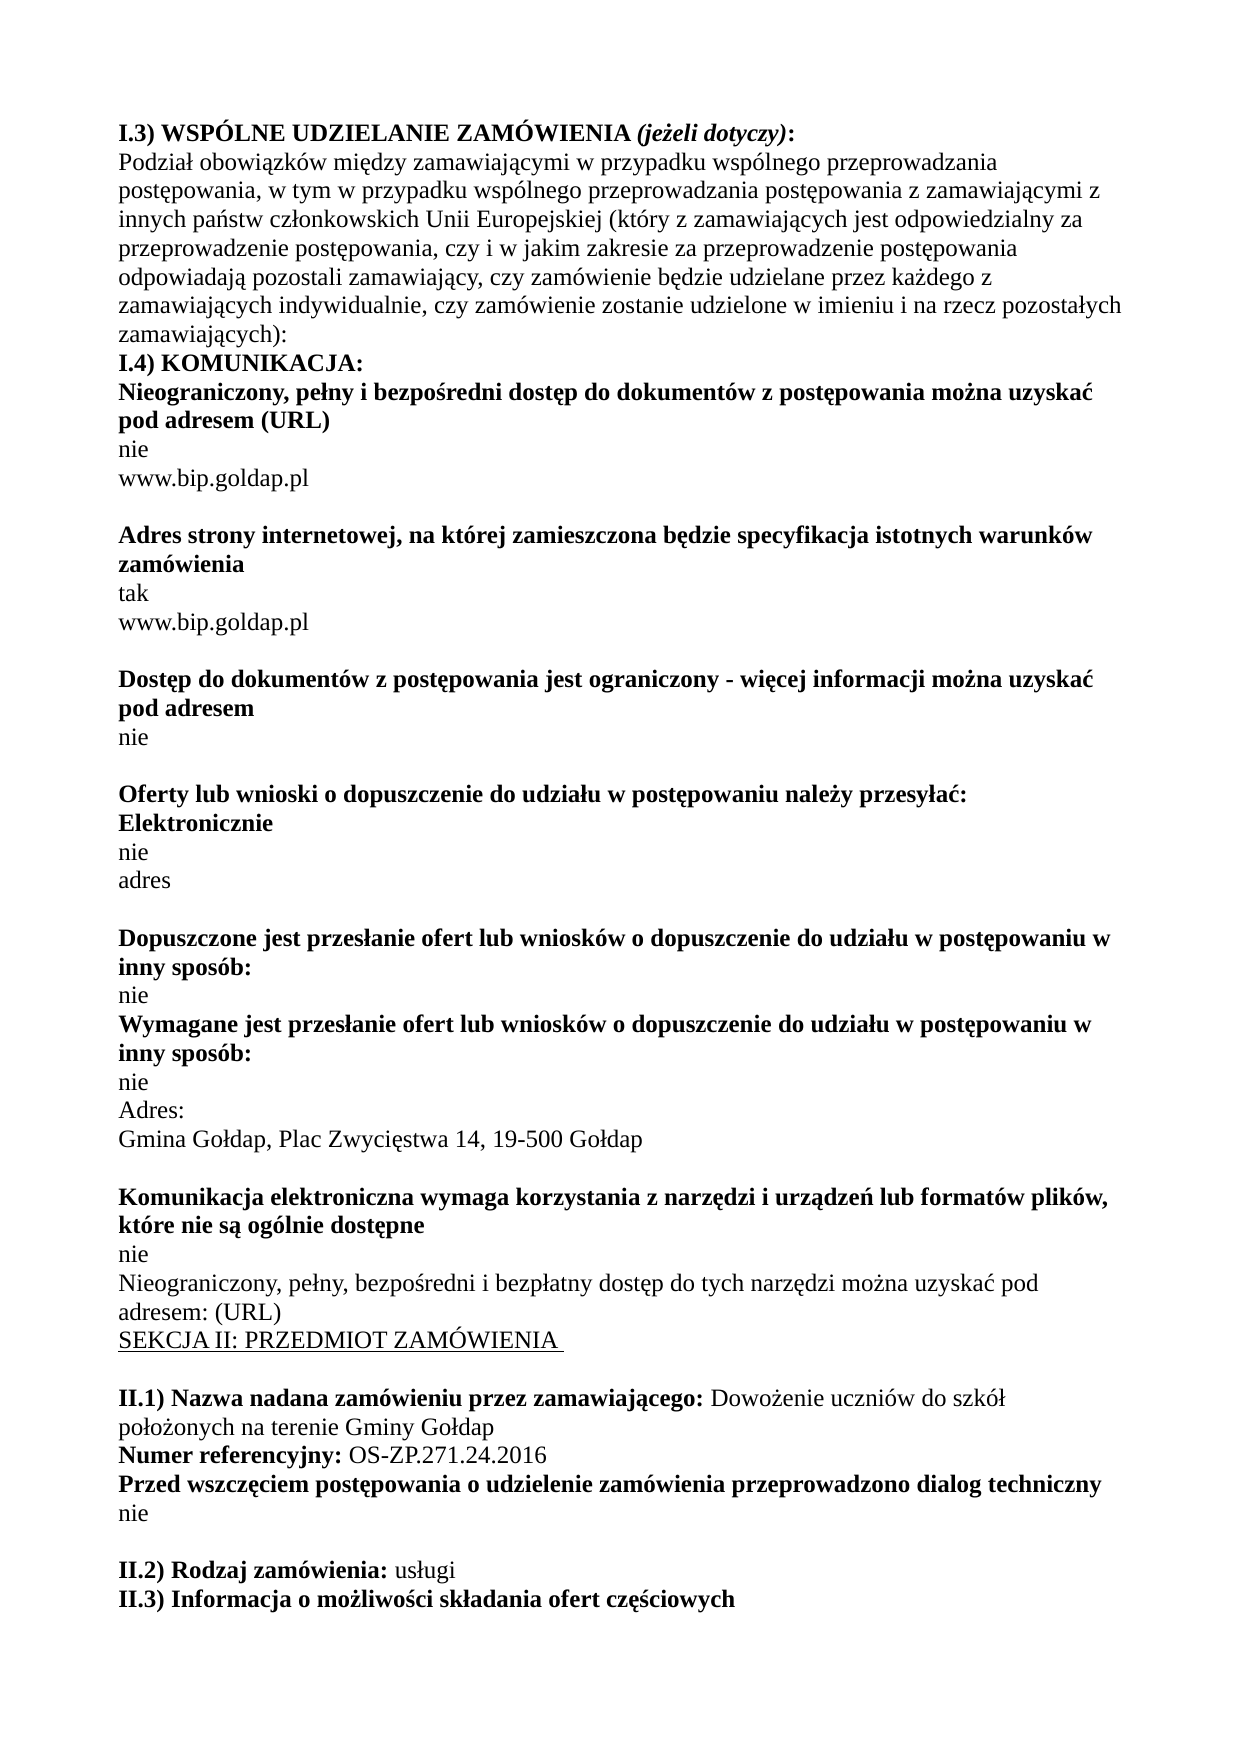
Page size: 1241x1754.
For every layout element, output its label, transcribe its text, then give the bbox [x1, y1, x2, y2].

text nie adres [118, 837, 1122, 894]
text nie [118, 1498, 1122, 1527]
text SEKCJA II: PRZEDMIOT ZAMÓWIENIA [118, 1326, 1122, 1354]
text Komunikacja elektroniczna wymaga korzystania z narzędzi i urządzeń lub formatów plików, które nie są ogólnie dostępne [118, 1153, 1122, 1239]
text Dopuszczone jest przesłanie ofert lub wniosków o dopuszczenie do udziału w postępowaniu w inny sposób: nie Wymagane jest przesłanie ofert lub wniosków o dopuszczenie do udziału w postępowaniu w inny sposób: nie Adres: Gmina Gołdap, Plac Zwycięstwa 14, 19-500 Gołdap [118, 923, 1122, 1153]
text Podział obowiązków między zamawiającymi w przypadku wspólnego przeprowadzania postępowania, w tym w przypadku wspólnego przeprowadzania postępowania z zamawiającymi z innych państw członkowskich Unii Europejskiej (który z zamawiających jest odpowiedzialny za przeprowadzenie postępowania, czy i w jakim zakresie za przeprowadzenie postępowania odpowiadają pozostali zamawiający, czy zamówienie będzie udzielane przez każdego z zamawiających indywidualnie, czy zamówienie zostanie udzielone w imieniu i na rzecz pozostałych zamawiających): [118, 147, 1122, 348]
text Dostęp do dokumentów z postępowania jest ograniczony - więcej informacji można uzyskać pod adresem [118, 636, 1122, 722]
text II.1) Nazwa nadana zamówieniu przez zamawiającego: Dowożenie uczniów do szkół położonych na terenie Gminy Gołdap Numer referencyjny: OS-ZP.271.24.2016 Przed wszczęciem postępowania o udzielenie zamówienia przeprowadzono dialog techniczny [118, 1354, 1122, 1498]
text II.2) Rodzaj zamówienia: usługi II.3) Informacja o możliwości składania ofert częściowych [118, 1527, 1122, 1613]
text nie www.bip.goldap.pl [118, 434, 1122, 492]
text Adres strony internetowej, na której zamieszczona będzie specyfikacja istotnych warunków zamówienia [118, 492, 1122, 578]
text I.4) KOMUNIKACJA: Nieograniczony, pełny i bezpośredni dostęp do dokumentów z postępowania można uzyskać pod adresem (URL) [118, 348, 1122, 434]
text tak www.bip.goldap.pl [118, 578, 1122, 636]
text nie Nieograniczony, pełny, bezpośredni i bezpłatny dostęp do tych narzędzi można uzyskać pod adresem: (URL) [118, 1239, 1122, 1326]
text nie [118, 722, 1122, 751]
text I.3) WSPÓLNE UDZIELANIE ZAMÓWIENIA (jeżeli dotyczy): [118, 118, 1122, 147]
text Oferty lub wnioski o dopuszczenie do udziału w postępowaniu należy przesyłać: Elektronicznie [118, 751, 1122, 837]
